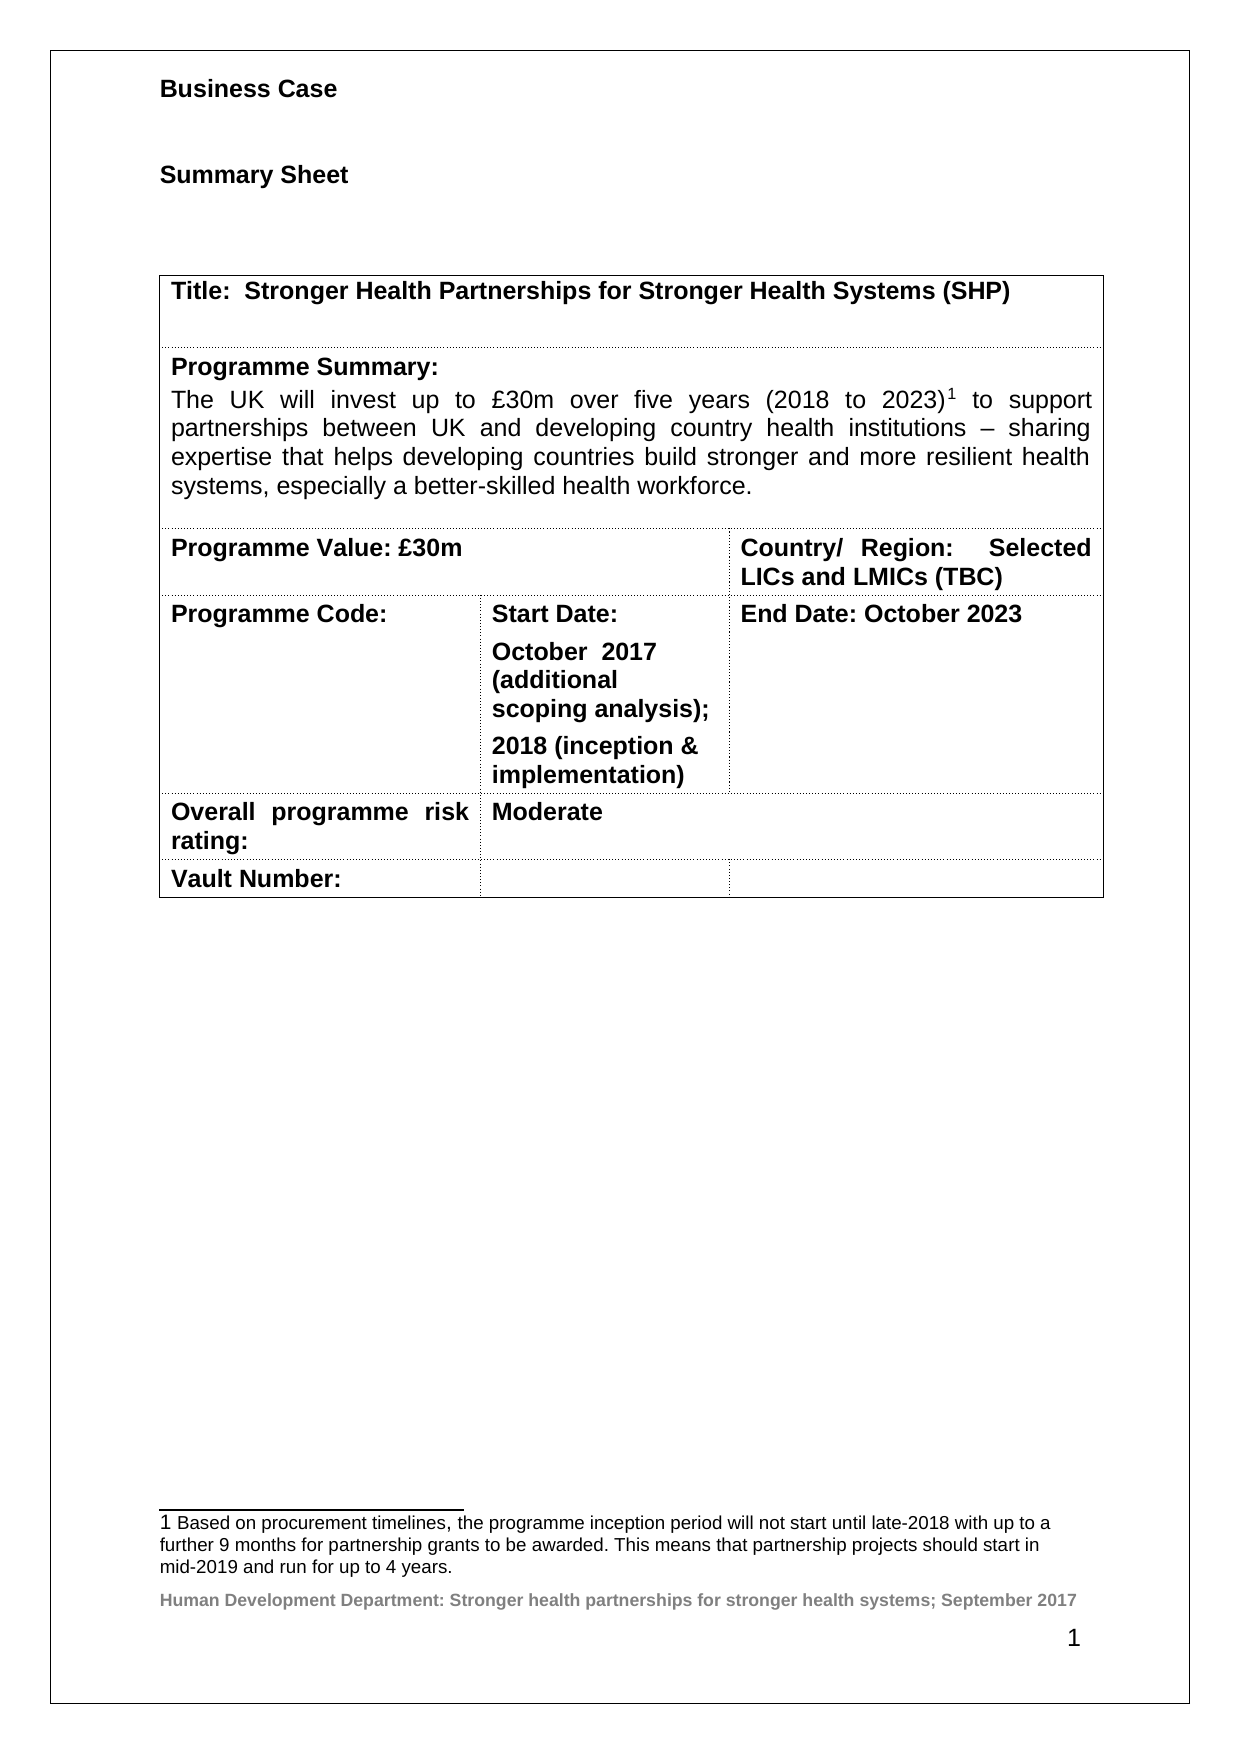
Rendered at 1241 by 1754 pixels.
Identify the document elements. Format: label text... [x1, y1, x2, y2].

table_cell [729, 859, 1103, 897]
table_cell Programme Value: £30m [160, 528, 729, 595]
table_cell Vault Number: [160, 859, 480, 897]
table_header Title: Stronger Health Partnerships for Stronger Health Systems (SHP) [160, 276, 1103, 347]
text Business Case [159, 74, 1081, 103]
table_cell Programme Summary: The UK will invest up to £30m over five years (2018 to 2023) to support partnerships between UK and developing country health institutions – sharing expertise that helps developing countries build stronger and more resilient health systems, especially a better-skilled health workforce. [160, 347, 1103, 528]
table_cell Moderate [480, 793, 1103, 859]
table_cell Start Date: October 2017 (additional scoping analysis); 2018 (inception & implementation) [480, 595, 729, 793]
table_cell [480, 859, 729, 897]
table_cell Programme Code: [160, 595, 480, 793]
table_cell End Date: October 2023 [729, 595, 1103, 793]
table_cell Country/ Region: Selected LICs and LMICs (TBC) [729, 528, 1103, 595]
text Summary Sheet [159, 160, 1081, 189]
table_cell Overall programme risk rating: [160, 793, 480, 859]
